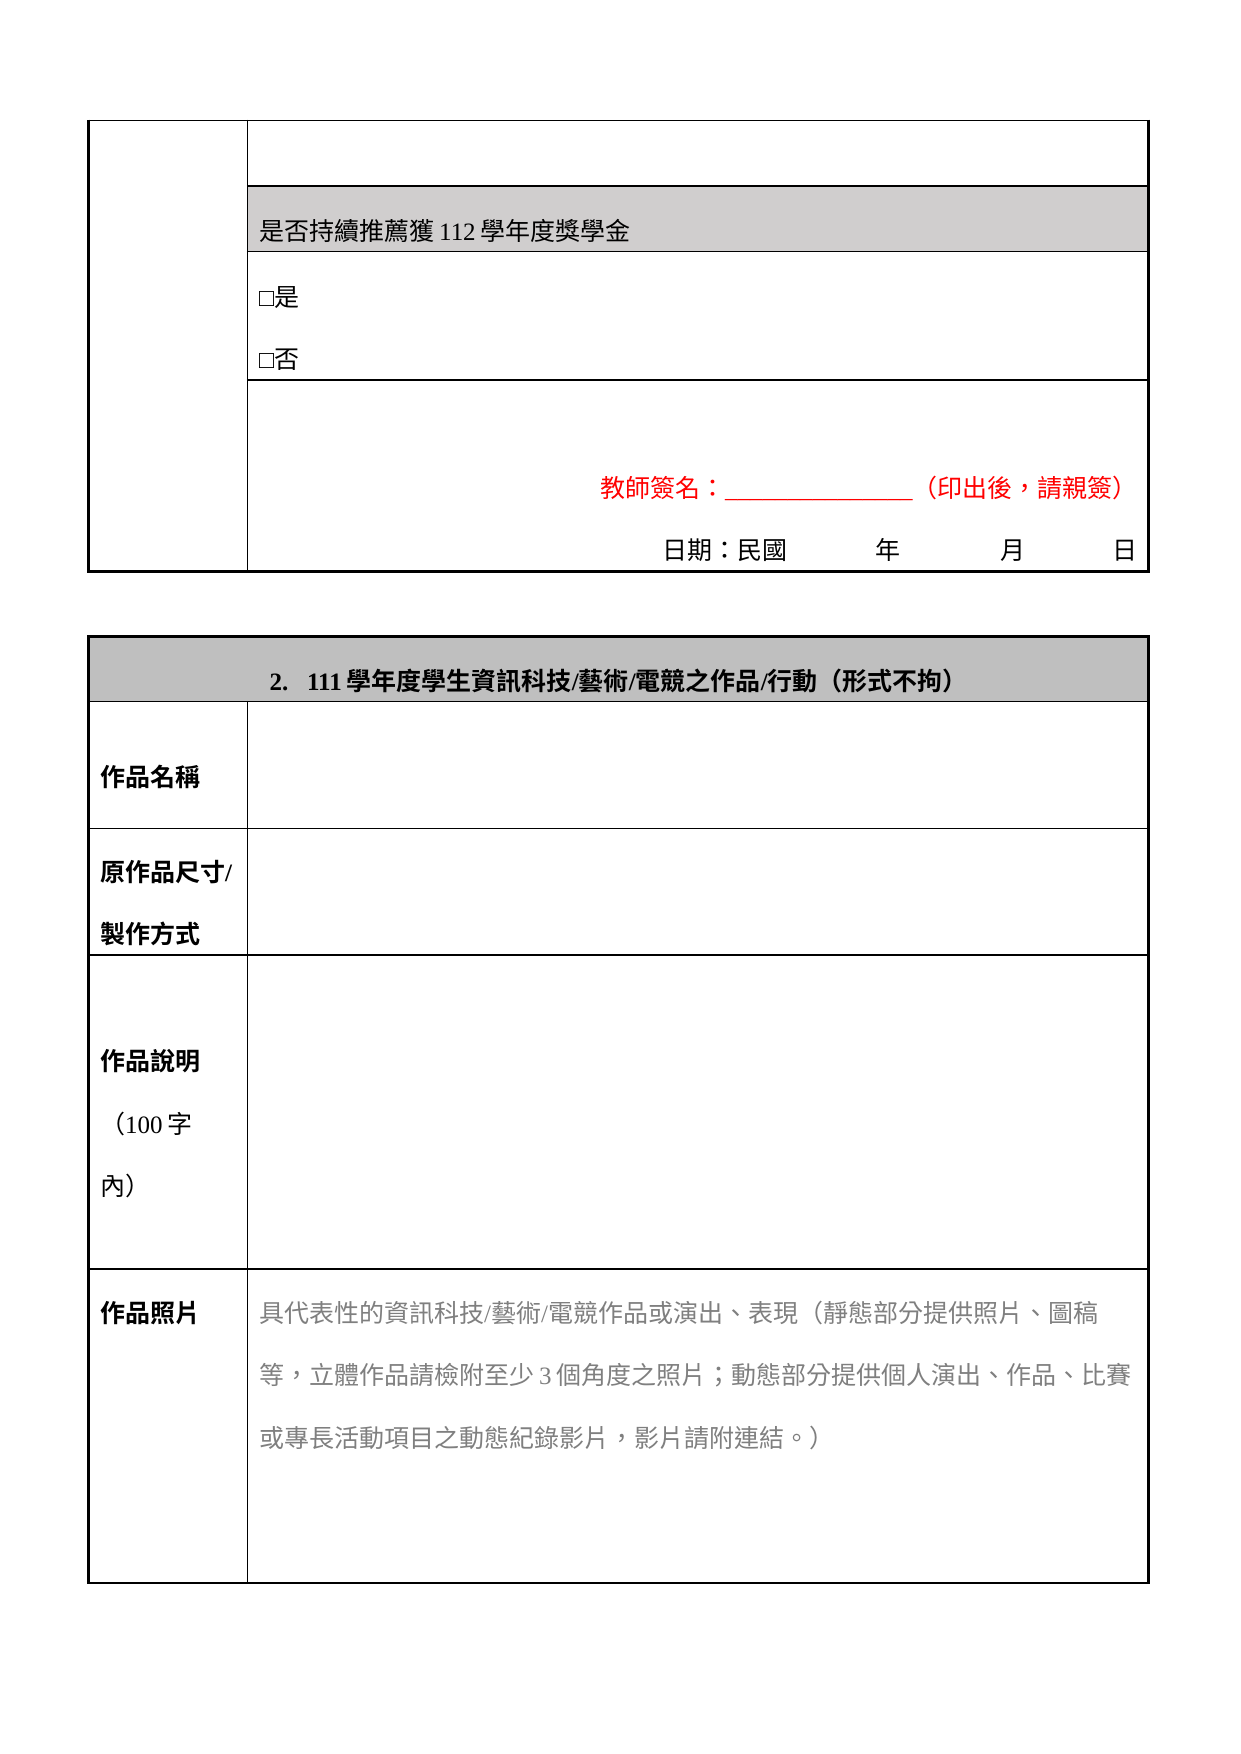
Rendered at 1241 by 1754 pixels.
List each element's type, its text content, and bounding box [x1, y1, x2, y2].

table_header 111學年度學生資訊科技/藝術/電競之作品/行動（形式不拘） [90, 638, 1147, 701]
table_cell 教師簽名：_______________（印出後，請親簽） 日期：民國 年 月 日 [248, 381, 1147, 569]
table_cell 是否持續推薦獲112學年度獎學金 [248, 187, 1147, 251]
table_cell [90, 121, 247, 569]
table_cell [248, 829, 1147, 954]
table_cell □是 □否 [248, 252, 1147, 379]
table_cell [248, 702, 1147, 827]
table_cell 作品說明（100字內） [90, 956, 247, 1268]
table_cell [248, 956, 1147, 1268]
table_cell 原作品尺寸/製作方式 [90, 829, 247, 954]
table_cell 作品名稱 [90, 702, 247, 827]
table_cell 作品照片 [90, 1270, 247, 1582]
table_cell [248, 121, 1147, 185]
table_cell 具代表性的資訊科技/藝術/電競作品或演出、表現（靜態部分提供照片、圖稿等，立體作品請檢附至少3個角度之照片；動態部分提供個人演出、作品、比賽或專長活動項目之動態紀錄影片，影片請附連結。） [248, 1270, 1147, 1582]
